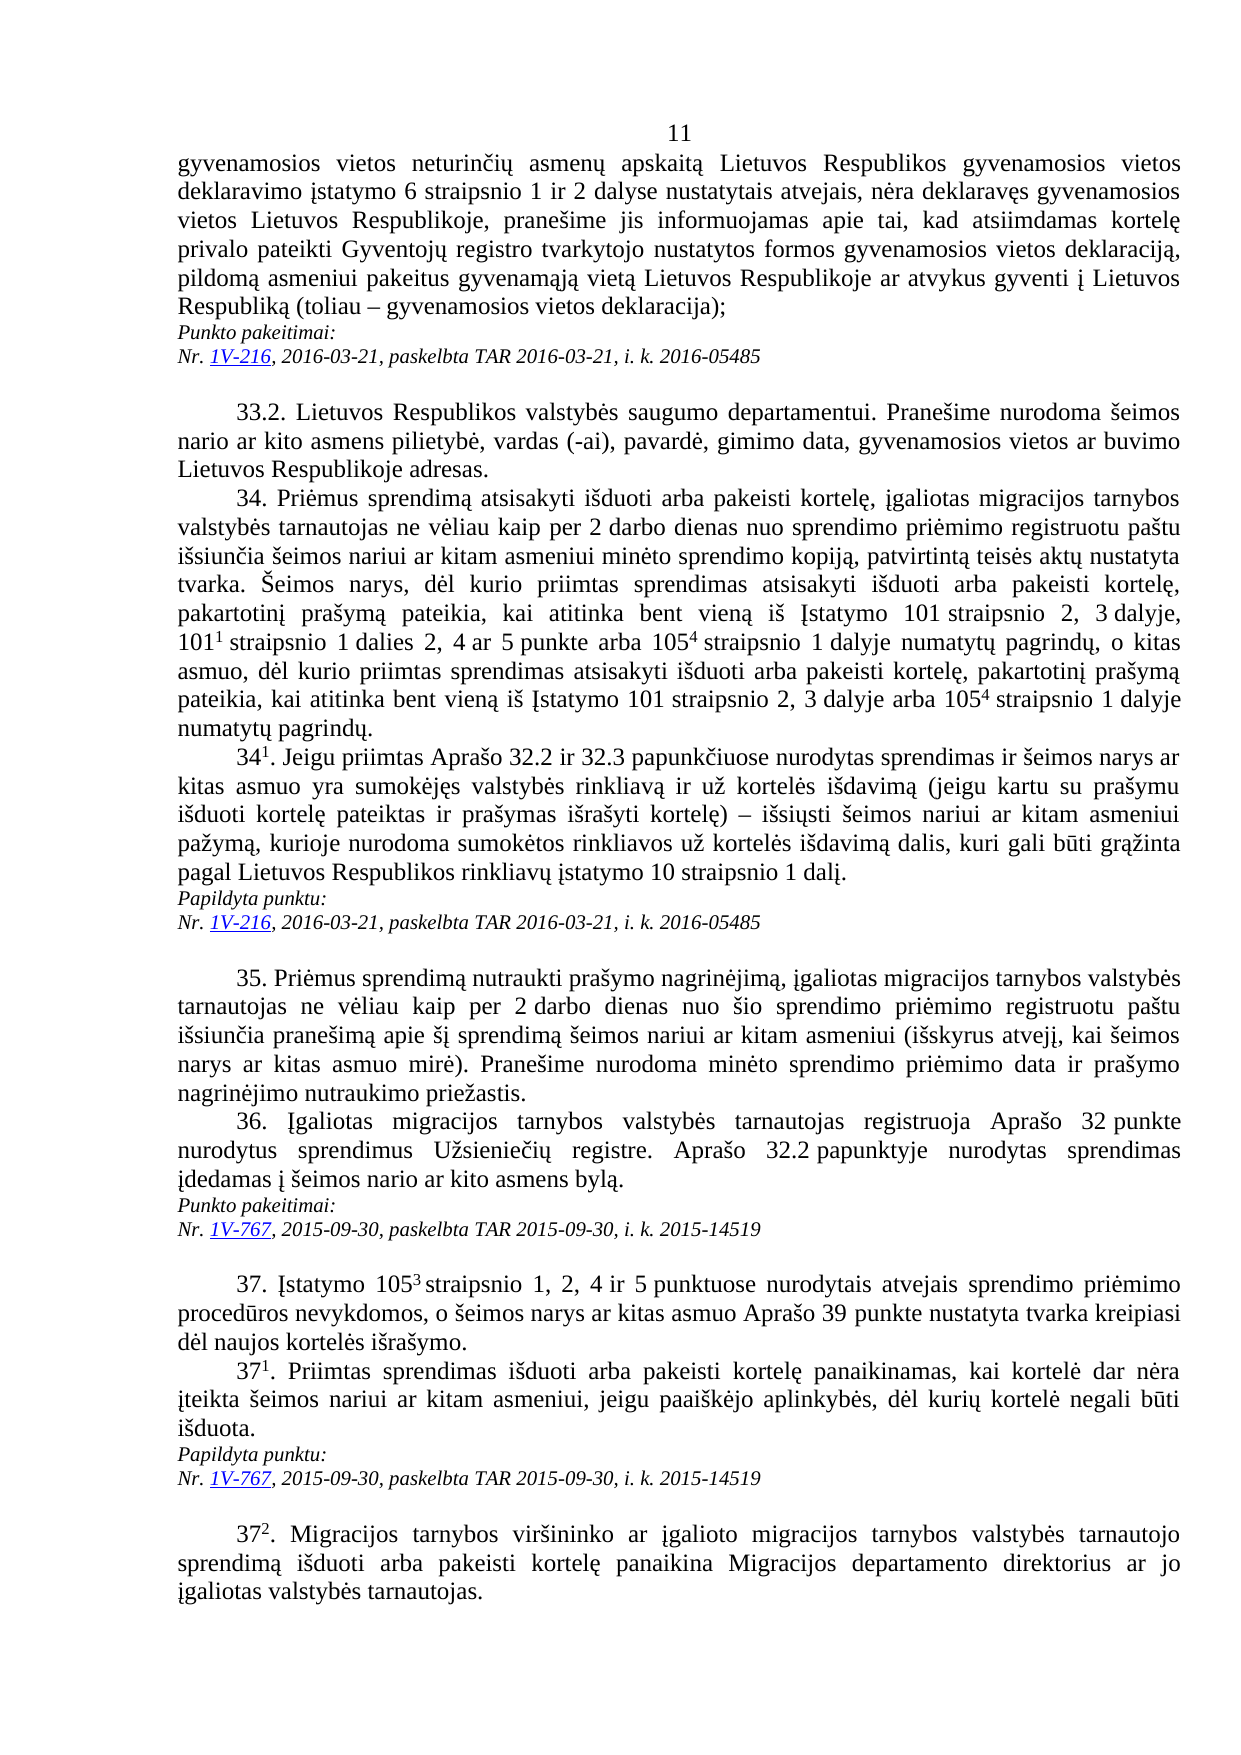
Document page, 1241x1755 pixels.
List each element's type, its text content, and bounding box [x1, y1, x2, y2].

text 36. Įgaliotas migracijos tarnybos valstybės tarnautojas registruoja Aprašo 32 punkte nurodytus sprendimus Užsieniečių registre. Aprašo 32.2 papunktyje nurodytas sprendimas įdedamas į šeimos nario ar kito asmens bylą. [177, 1106, 1181, 1193]
text 341. Jeigu priimtas Aprašo 32.2 ir 32.3 papunkčiuose nurodytas sprendimas ir šeimos narys ar kitas asmuo yra sumokėjęs valstybės rinkliavą ir už kortelės išdavimą (jeigu kartu su prašymu išduoti kortelę pateiktas ir prašymas išrašyti kortelę) – išsiųsti šeimos nariui ar kitam asmeniui pažymą, kurioje nurodoma sumokėtos rinkliavos už kortelės išdavimą dalis, kuri gali būti grąžinta pagal Lietuvos Respublikos rinkliavų įstatymo 10 straipsnio 1 dalį. [177, 742, 1181, 886]
text Punkto pakeitimai: [177, 320, 1181, 344]
text 35. Priėmus sprendimą nutraukti prašymo nagrinėjimą, įgaliotas migracijos tarnybos valstybės tarnautojas ne vėliau kaip per 2 darbo dienas nuo šio sprendimo priėmimo registruotu paštu išsiunčia pranešimą apie šį sprendimą šeimos nariui ar kitam asmeniui (išskyrus atvejį, kai šeimos narys ar kitas asmuo mirė). Pranešime nurodoma minėto sprendimo priėmimo data ir prašymo nagrinėjimo nutraukimo priežastis. [177, 963, 1181, 1106]
text Papildyta punktu: [177, 1442, 1181, 1466]
text Nr. 1V-216, 2016-03-21, paskelbta TAR 2016-03-21, i. k. 2016-05485 [177, 344, 1181, 368]
text Nr. 1V-767, 2015-09-30, paskelbta TAR 2015-09-30, i. k. 2015-14519 [177, 1466, 1181, 1490]
text 33.2. Lietuvos Respublikos valstybės saugumo departamentui. Pranešime nurodoma šeimos nario ar kito asmens pilietybė, vardas (-ai), pavardė, gimimo data, gyvenamosios vietos ar buvimo Lietuvos Respublikoje adresas. [177, 397, 1181, 483]
text 372. Migracijos tarnybos viršininko ar įgalioto migracijos tarnybos valstybės tarnautojo sprendimą išduoti arba pakeisti kortelę panaikina Migracijos departamento direktorius ar jo įgaliotas valstybės tarnautojas. [177, 1519, 1181, 1605]
text Nr. 1V-216, 2016-03-21, paskelbta TAR 2016-03-21, i. k. 2016-05485 [177, 910, 1181, 934]
text Punkto pakeitimai: [177, 1193, 1181, 1217]
text 37. Įstatymo 1053 straipsnio 1, 2, 4 ir 5 punktuose nurodytais atvejais sprendimo priėmimo procedūros nevykdomos, o šeimos narys ar kitas asmuo Aprašo 39 punkte nustatyta tvarka kreipiasi dėl naujos kortelės išrašymo. [177, 1269, 1181, 1356]
text 34. Priėmus sprendimą atsisakyti išduoti arba pakeisti kortelę, įgaliotas migracijos tarnybos valstybės tarnautojas ne vėliau kaip per 2 darbo dienas nuo sprendimo priėmimo registruotu paštu išsiunčia šeimos nariui ar kitam asmeniui minėto sprendimo kopiją, patvirtintą teisės aktų nustatyta tvarka. Šeimos narys, dėl kurio priimtas sprendimas atsisakyti išduoti arba pakeisti kortelę, pakartotinį prašymą pateikia, kai atitinka bent vieną iš Įstatymo 101 straipsnio 2, 3 dalyje, 1011 straipsnio 1 dalies 2, 4 ar 5 punkte arba 1054 straipsnio 1 dalyje numatytų pagrindų, o kitas asmuo, dėl kurio priimtas sprendimas atsisakyti išduoti arba pakeisti kortelę, pakartotinį prašymą pateikia, kai atitinka bent vieną iš Įstatymo 101 straipsnio 2, 3 dalyje arba 1054 straipsnio 1 dalyje numatytų pagrindų. [177, 483, 1181, 742]
text Papildyta punktu: [177, 886, 1181, 910]
text 371. Priimtas sprendimas išduoti arba pakeisti kortelę panaikinamas, kai kortelė dar nėra įteikta šeimos nariui ar kitam asmeniui, jeigu paaiškėjo aplinkybės, dėl kurių kortelė negali būti išduota. [177, 1356, 1181, 1442]
text Nr. 1V-767, 2015-09-30, paskelbta TAR 2015-09-30, i. k. 2015-14519 [177, 1217, 1181, 1241]
text gyvenamosios vietos neturinčių asmenų apskaitą Lietuvos Respublikos gyvenamosios vietos deklaravimo įstatymo 6 straipsnio 1 ir 2 dalyse nustatytais atvejais, nėra deklaravęs gyvenamosios vietos Lietuvos Respublikoje, pranešime jis informuojamas apie tai, kad atsiimdamas kortelę privalo pateikti Gyventojų registro tvarkytojo nustatytos formos gyvenamosios vietos deklaraciją, pildomą asmeniui pakeitus gyvenamąją vietą Lietuvos Respublikoje ar atvykus gyventi į Lietuvos Respubliką (toliau – gyvenamosios vietos deklaracija); [177, 148, 1181, 320]
